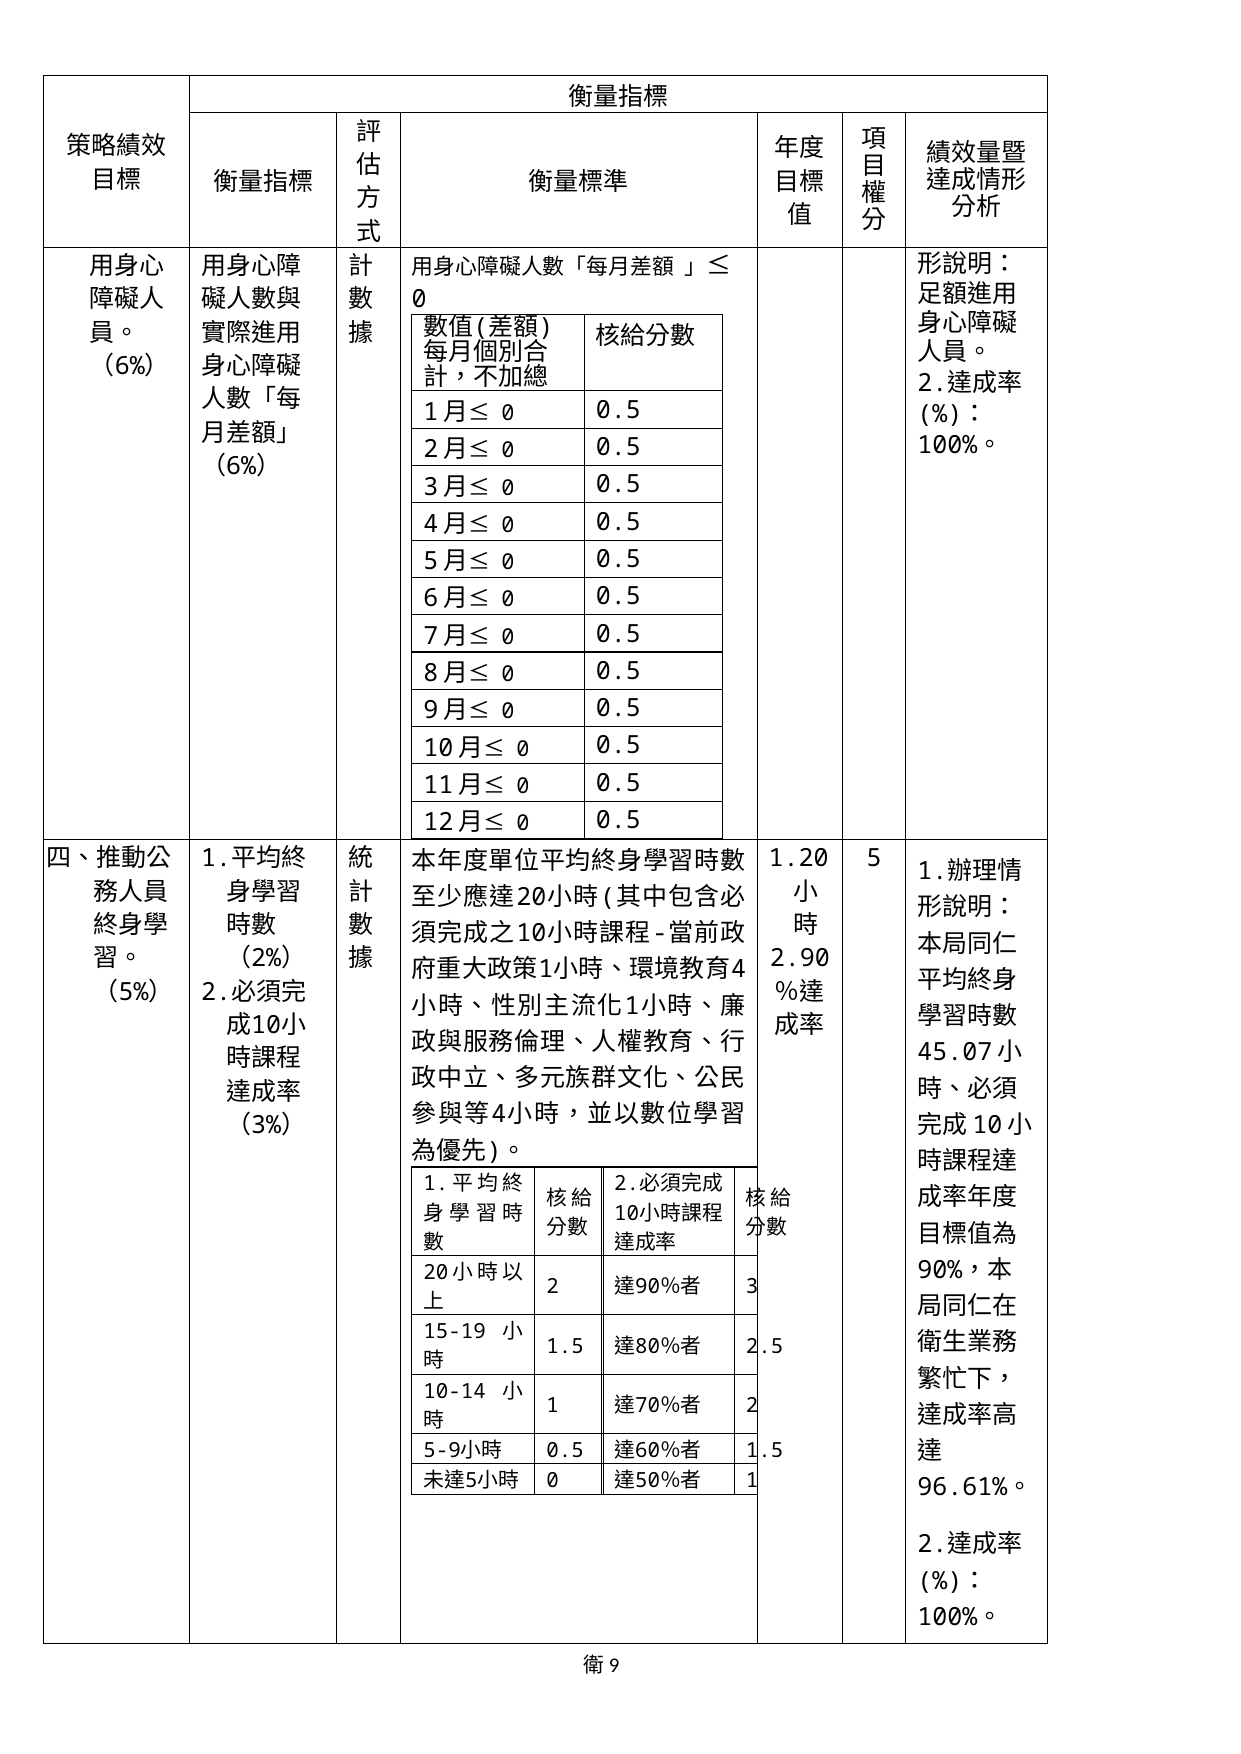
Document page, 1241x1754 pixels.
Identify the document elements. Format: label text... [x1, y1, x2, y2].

table_cell 計數據 [337, 248, 400, 839]
table_cell 達80％者 [604, 1315, 734, 1374]
table_cell 12月≤ 0 [412, 802, 584, 838]
table_cell 1 [535, 1375, 601, 1433]
table_cell 年度 目標值 [758, 113, 842, 247]
table_cell 4月≤ 0 [412, 503, 584, 539]
table_header 策略績效目標 [44, 76, 189, 247]
table_cell 0.5 [585, 503, 722, 539]
table_cell 形說明： 足額進用身心障礙人員。 2.達成率(%)：100%。 [906, 248, 1047, 839]
table_cell 0.5 [585, 541, 722, 577]
table_cell 3 [735, 1256, 757, 1314]
table_cell 0.5 [585, 429, 722, 465]
table_cell 5 [843, 840, 905, 1643]
table_cell 10-14小時 [412, 1375, 534, 1433]
table_cell 9月≤ 0 [412, 690, 584, 726]
table_header 1.平均終身學習時數 [412, 1168, 534, 1255]
table_header 衡量指標 [190, 76, 1047, 112]
table_cell 達70％者 [604, 1375, 734, 1433]
table_cell 未達5小時 [412, 1464, 534, 1493]
table_cell 0.5 [585, 802, 722, 838]
table_cell 5月≤ 0 [412, 541, 584, 577]
table_cell 達60％者 [604, 1434, 734, 1463]
table_cell 1 [735, 1464, 757, 1493]
table_cell 2 [535, 1256, 601, 1314]
table_cell 1.5 [735, 1434, 757, 1463]
table_cell 0.5 [585, 615, 722, 651]
table_cell 15-19小時 [412, 1315, 534, 1374]
table_cell 0.5 [585, 690, 722, 726]
table_cell 達90％者 [604, 1256, 734, 1314]
table_cell 2 [735, 1375, 757, 1433]
table_cell [758, 248, 842, 839]
table_cell 7月≤ 0 [412, 615, 584, 651]
table_cell 評估方式 [337, 113, 400, 247]
table_cell 衡量指標 [190, 113, 336, 247]
table_header 核給分數 [735, 1168, 757, 1255]
table_cell 11月≤ 0 [412, 764, 584, 801]
table_cell 0.5 [585, 764, 722, 801]
table_cell 3月≤ 0 [412, 466, 584, 502]
table_cell 用身心障礙人數「每月差額 」≤ 0 [401, 248, 757, 839]
table_cell 0.5 [585, 391, 722, 428]
table_cell 8月≤ 0 [412, 653, 584, 689]
table_cell 20小時以上 [412, 1256, 534, 1314]
table_cell 2.5 [735, 1315, 757, 1374]
table_cell 1.20小時 2.90％達成率 [758, 840, 842, 1643]
table_header 核給分數 [535, 1168, 601, 1255]
table_cell 6月≤ 0 [412, 578, 584, 614]
table_cell 0.5 [585, 727, 722, 763]
table_header 核給分數 [585, 315, 722, 390]
table_cell 統計數據 [337, 840, 400, 1643]
table_cell 0.5 [535, 1434, 601, 1463]
table_cell 績效量暨達成情形分析 [906, 113, 1047, 247]
table_cell 1月≤ 0 [412, 391, 584, 428]
table_cell 本年度單位平均終身學習時數至少應達20小時(其中包含必須完成之10小時課程-當前政府重大政策1小時、環境教育4小時、性別主流化1小時、廉政與服務倫理、人權教育、行政中立、多元族群文化、公民參與等4小時，並以數位學習為優先)。 [401, 840, 757, 1643]
table_cell [843, 248, 905, 839]
table_cell 10月≤ 0 [412, 727, 584, 763]
table_cell 5-9小時 [412, 1434, 534, 1463]
table_cell 衡量標準 [401, 113, 757, 247]
table_cell 1.平均終身學習時數（2%） 2.必須完成10小時課程達成率（3%） [190, 840, 336, 1643]
table_header 數值(差額) 每月個別合計，不加總 [412, 315, 584, 390]
table_cell 0.5 [585, 578, 722, 614]
table_cell 項目權分 [843, 113, 905, 247]
table_cell 三、足額進用身心障礙人員。（6%） [44, 248, 189, 839]
table_cell 2月≤ 0 [412, 429, 584, 465]
table_header 2.必須完成10小時課程達成率 [604, 1168, 734, 1255]
table_cell 0.5 [585, 466, 722, 502]
table_cell 四、推動公務人員終身學習。（5%） [44, 840, 189, 1643]
table_cell 0 [535, 1464, 601, 1493]
table_cell 達50％者 [604, 1464, 734, 1493]
table_cell 用身心障礙人數與實際進用身心障礙人數「每月差額」（6%） [190, 248, 336, 839]
table_cell 1.辦理情形說明：本局同仁平均終身學習時數45.07小時、必須完成10小時課程達成率年度目標值為90%，本局同仁在衛生業務繁忙下，達成率高達96.61%。 2.達成率(%)：100%。 [906, 840, 1047, 1643]
table_cell 1.5 [535, 1315, 601, 1374]
table_cell 0.5 [585, 653, 722, 689]
